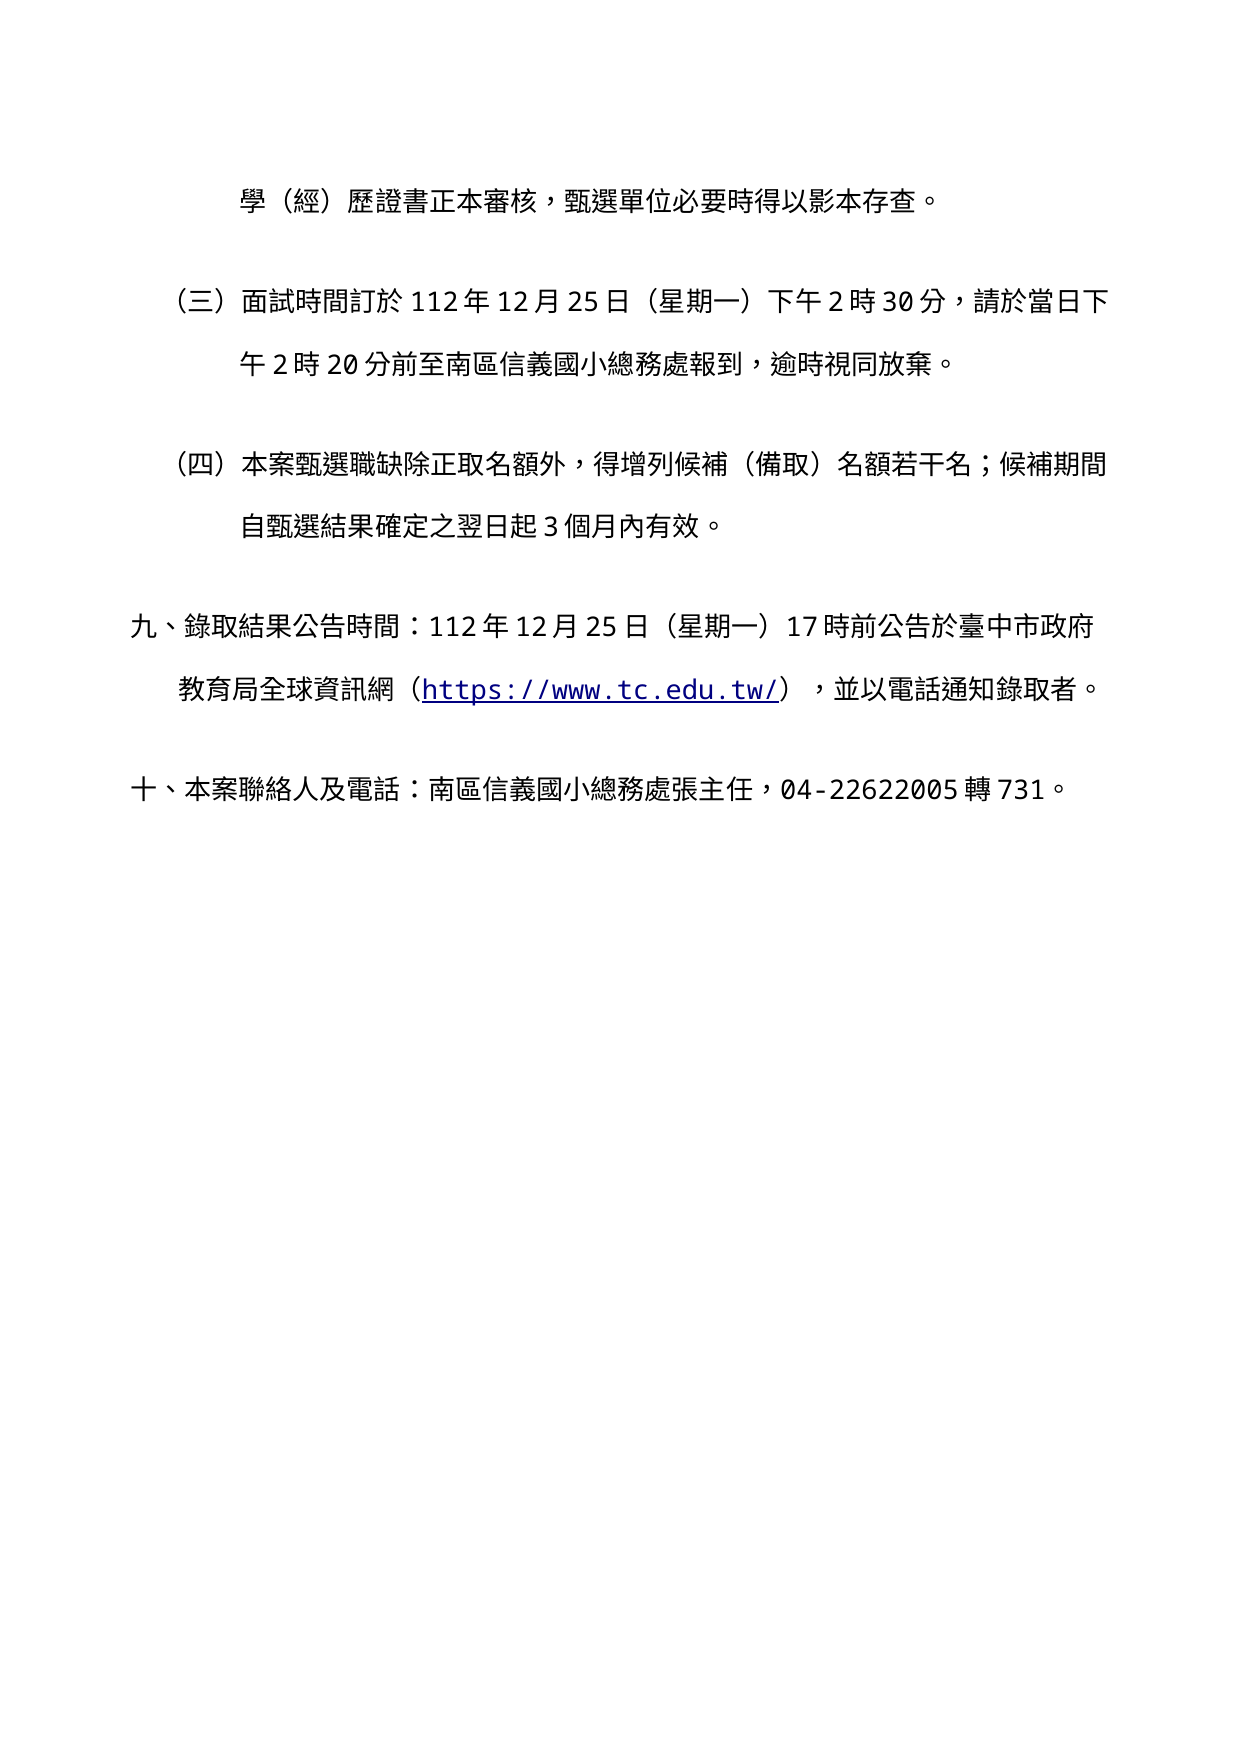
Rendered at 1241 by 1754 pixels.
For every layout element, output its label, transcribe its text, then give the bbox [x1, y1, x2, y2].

text 九、錄取結果公告時間：112年12月25日（星期一）17時前公告於臺中市政府教育局全球資訊網（https://www.tc.edu.tw/），並以電話通知錄取者。 [130, 583, 1110, 708]
text （四）本案甄選職缺除正取名額外，得增列候補（備取）名額若干名；候補期間自甄選結果確定之翌日起3個月內有效。 [160, 421, 1110, 546]
text （三）面試時間訂於112年12月25日（星期一）下午2時30分，請於當日下午2時20分前至南區信義國小總務處報到，逾時視同放棄。 [160, 258, 1110, 383]
text 十、本案聯絡人及電話：南區信義國小總務處張主任，04-22622005轉731。 [130, 746, 1110, 808]
text 學（經）歷證書正本審核，甄選單位必要時得以影本存查。 [160, 158, 1110, 221]
